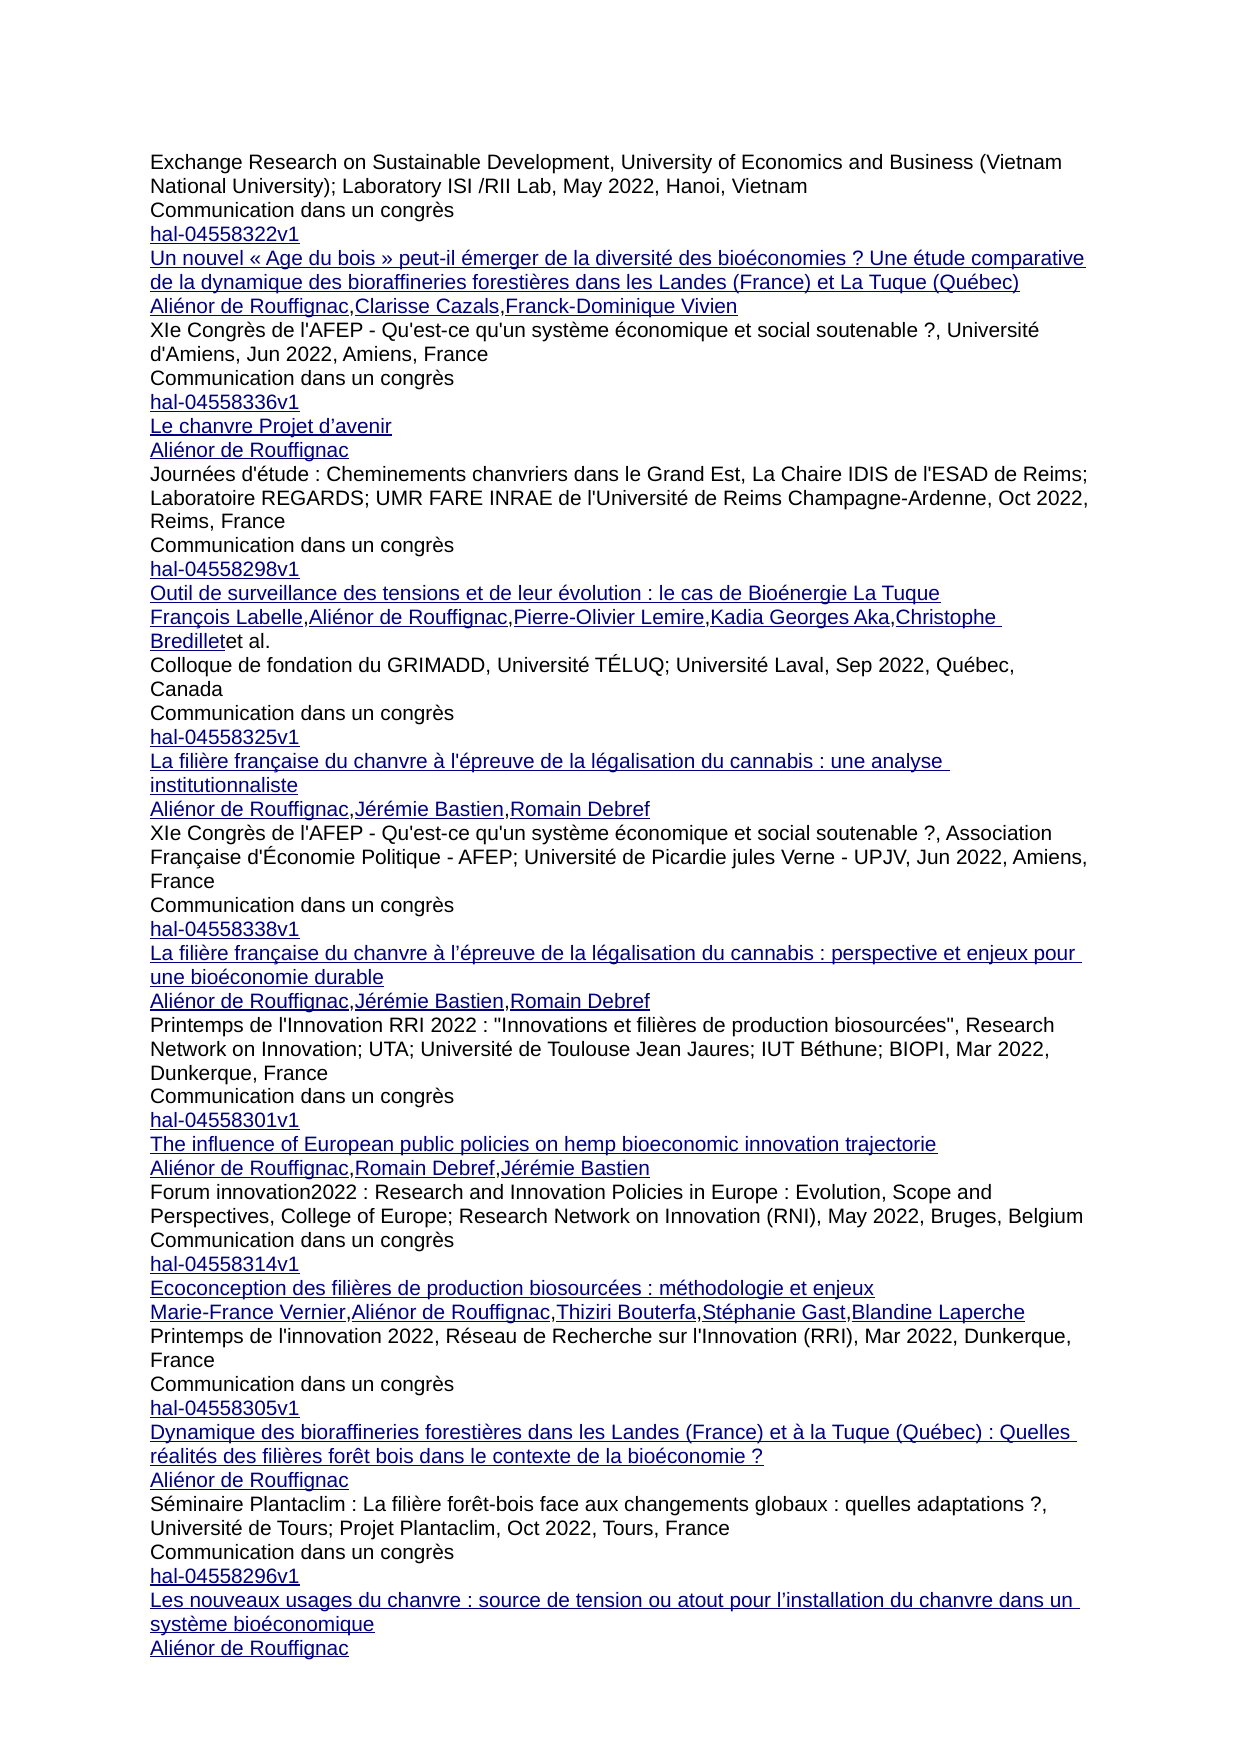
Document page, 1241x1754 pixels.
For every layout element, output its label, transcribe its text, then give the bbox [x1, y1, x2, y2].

table_cell Exchange Research on Sustainable Development, University of Economics and Business (Vietnam National University); Laboratory ISI /RII Lab, May 2022, Hanoi, Vietnam Communication dans un congrès hal-04558322v1 [150, 150, 1090, 246]
table_cell Le chanvre Projet d’avenir Aliénor de Rouffignac Journées d'étude : Cheminements chanvriers dans le Grand Est, La Chaire IDIS de l'ESAD de Reims; Laboratoire REGARDS; UMR FARE INRAE de l'Université de Reims Champagne-Ardenne, Oct 2022, Reims, France Communication dans un congrès hal-04558298v1 [150, 414, 1090, 581]
table_cell The influence of European public policies on hemp bioeconomic innovation trajectorie Aliénor de Rouffignac,Romain Debref,Jérémie Bastien Forum innovation2022 : Research and Innovation Policies in Europe : Evolution, Scope and Perspectives, College of Europe; Research Network on Innovation (RNI), May 2022, Bruges, Belgium Communication dans un congrès hal-04558314v1 [150, 1132, 1090, 1276]
table_cell La filière française du chanvre à l'épreuve de la légalisation du cannabis : une analyse institutionnaliste Aliénor de Rouffignac,Jérémie Bastien,Romain Debref XIe Congrès de l'AFEP - Qu'est-ce qu'un système économique et social soutenable ?, Association Française d'Économie Politique - AFEP; Université de Picardie jules Verne - UPJV, Jun 2022, Amiens, France Communication dans un congrès hal-04558338v1 [150, 749, 1090, 941]
table_cell Ecoconception des filières de production biosourcées : méthodologie et enjeux Marie-France Vernier,Aliénor de Rouffignac,Thiziri Bouterfa,Stéphanie Gast,Blandine Laperche Printemps de l'innovation 2022, Réseau de Recherche sur l'Innovation (RRI), Mar 2022, Dunkerque, France Communication dans un congrès hal-04558305v1 [150, 1276, 1090, 1420]
table_cell La filière française du chanvre à l’épreuve de la légalisation du cannabis : perspective et enjeux pour une bioéconomie durable Aliénor de Rouffignac,Jérémie Bastien,Romain Debref Printemps de l'Innovation RRI 2022 : "Innovations et filières de production biosourcées", Research Network on Innovation; UTA; Université de Toulouse Jean Jaures; IUT Béthune; BIOPI, Mar 2022, Dunkerque, France Communication dans un congrès hal-04558301v1 [150, 941, 1090, 1132]
table_cell Un nouvel « Age du bois » peut-il émerger de la diversité des bioéconomies ? Une étude comparative de la dynamique des bioraffineries forestières dans les Landes (France) et La Tuque (Québec) Aliénor de Rouffignac,Clarisse Cazals,Franck-Dominique Vivien XIe Congrès de l'AFEP - Qu'est-ce qu'un système économique et social soutenable ?, Université d'Amiens, Jun 2022, Amiens, France Communication dans un congrès hal-04558336v1 [150, 246, 1090, 413]
table_cell Dynamique des bioraffineries forestières dans les Landes (France) et à la Tuque (Québec) : Quelles réalités des filières forêt bois dans le contexte de la bioéconomie ? Aliénor de Rouffignac Séminaire Plantaclim : La filière forêt-bois face aux changements globaux : quelles adaptations ?, Université de Tours; Projet Plantaclim, Oct 2022, Tours, France Communication dans un congrès hal-04558296v1 [150, 1420, 1090, 1587]
table_cell Les nouveaux usages du chanvre : source de tension ou atout pour l’installation du chanvre dans un système bioéconomique Aliénor de Rouffignac [150, 1588, 1090, 1659]
table_cell Outil de surveillance des tensions et de leur évolution : le cas de Bioénergie La Tuque François Labelle,Aliénor de Rouffignac,Pierre-Olivier Lemire,Kadia Georges Aka,Christophe Bredilletet al. Colloque de fondation du GRIMADD, Université TÉLUQ; Université Laval, Sep 2022, Québec, Canada Communication dans un congrès hal-04558325v1 [150, 581, 1090, 749]
